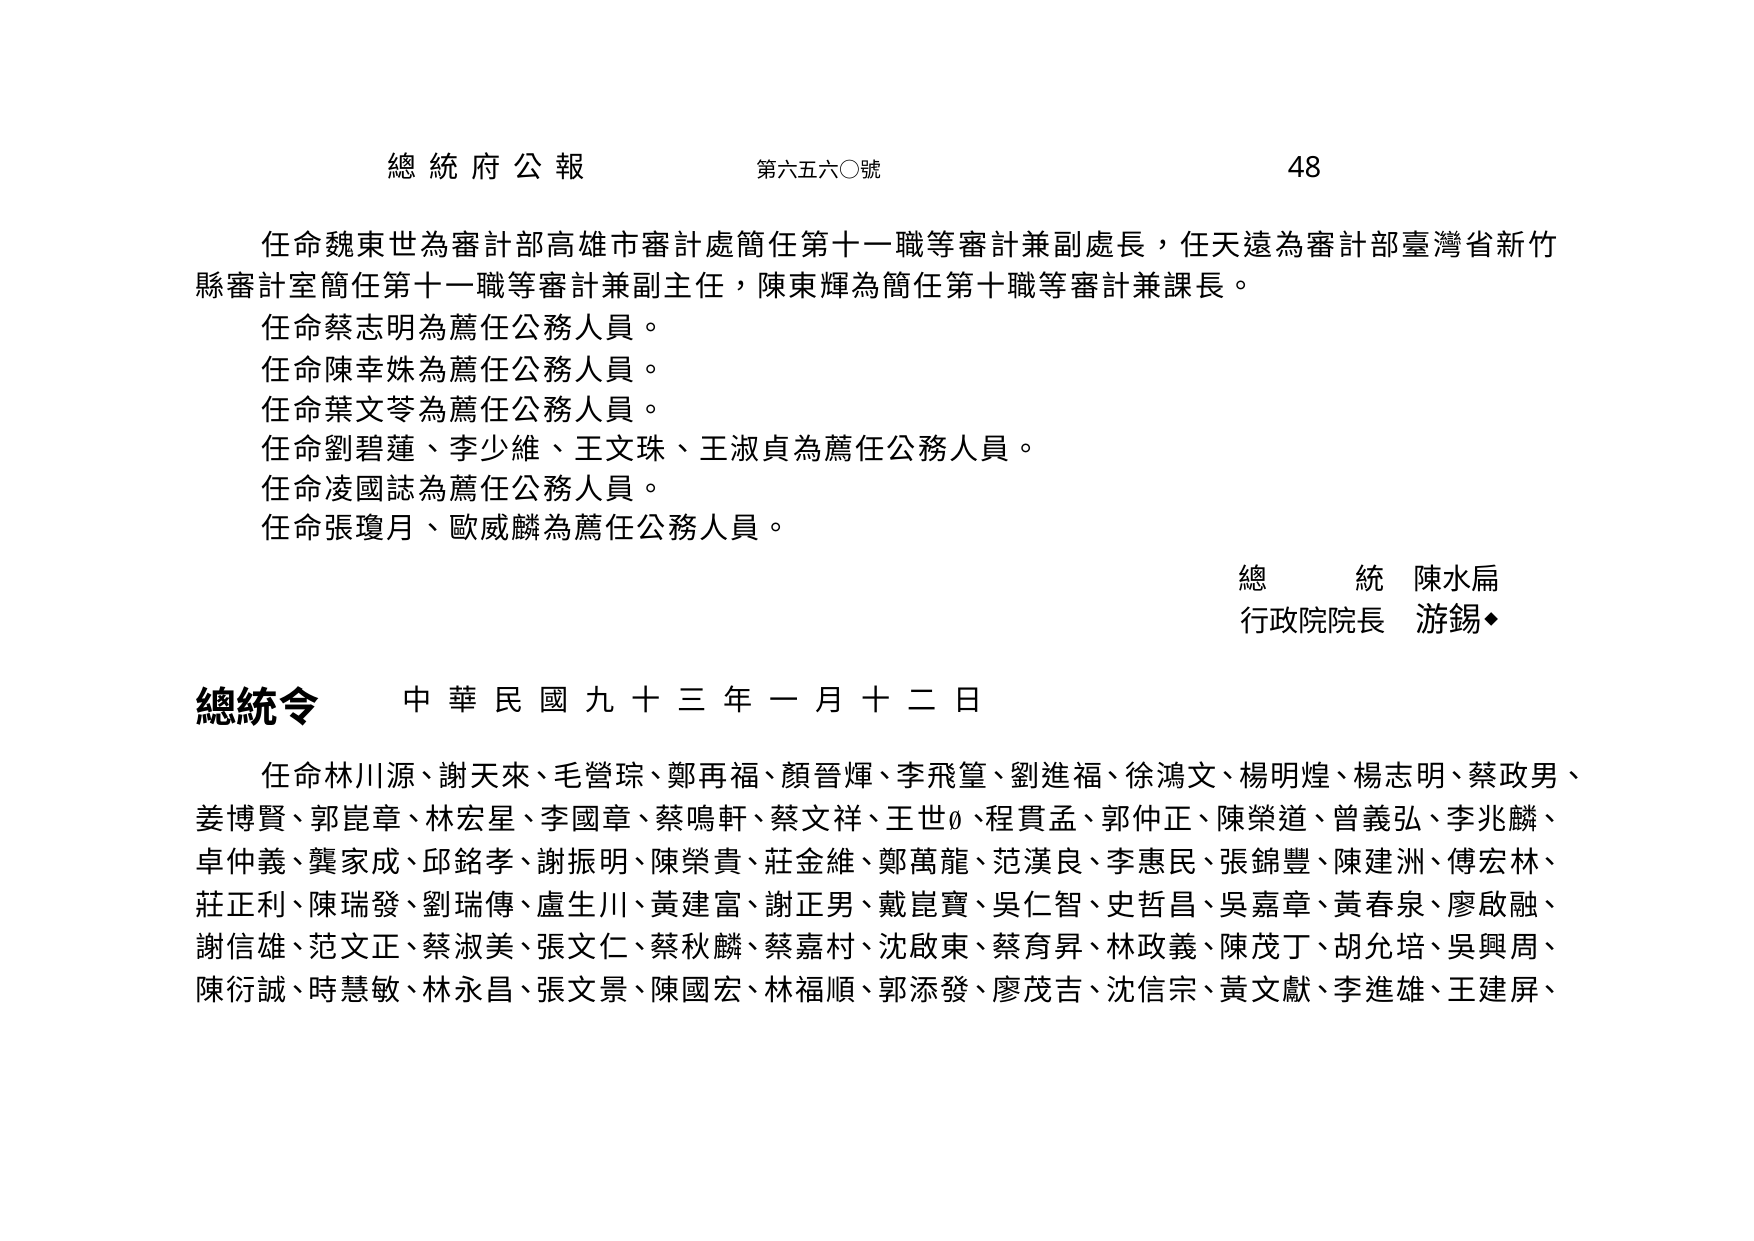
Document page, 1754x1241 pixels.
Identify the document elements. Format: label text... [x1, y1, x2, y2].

text 任命劉碧蓮、李少維、王文珠、王淑貞為薦任公務人員。 [195, 428, 1559, 467]
table_header 總統令 [192, 664, 399, 753]
table_header 中華民國九十三年一月十二日 [399, 664, 986, 753]
text 任命凌國誌為薦任公務人員。 [195, 467, 1559, 507]
text 任命陳幸姝為薦任公務人員。 [195, 347, 1559, 388]
text 任命張瓊月、歐威麟為薦任公務人員。 [195, 507, 1559, 547]
text 任命林川源、謝天來、毛營琮、鄭再福、顏晉煇、李飛篁、劉進福、徐鴻文、楊明煌、楊志明、蔡政男、姜博賢、郭崑章、林宏星、李國章、蔡鳴軒、蔡文祥、王世、程貫孟、郭仲正、陳榮道、曾義弘、李兆麟、卓仲義、龔家成、邱銘孝、謝振明、陳榮貴、莊金維、鄭萬龍、范漢良、李惠民、張錦豐、陳建洲、傅宏林、莊正利、陳瑞發、劉瑞傳、盧生川、黃建富、謝正男、戴崑寶、吳仁智、史哲昌、吳嘉章、黃春泉、廖啟融、謝信雄、范文正、蔡淑美、張文仁、蔡秋麟、蔡嘉村、沈啟東、蔡育昇、林政義、陳茂丁、胡允培、吳興周、陳衍誠、時慧敏、林永昌、張文景、陳國宏、林福順、郭添發、廖茂吉、沈信宗、黃文獻、李進雄、王建屏、潘永信、李春信、楊文獻、李世璟、謝豐源、賴政杉、楊宗勳、莊永長、鄭玉謙、王裕城、梁美志、徐英展、謝明德、王欽福、郭俊宏、羅文錦、王俊偉、蔡榮章、王曉天、吳清淵、張家誠、周世祥、李坤霖、陳新春、林榮輝、林南川、李振國、殷宗義、翁仲南、陳育義、徐江漢、張雪芬、黃盛義、王進松、楊明農、楊峰祐、魏榮宏、林博昭、張世明、涂熙鈞、楊正紹、許景堯、劉文加、曾釗銘、溫文雄、林志忠、葉承修、陳宗華、黃士哲、陳昭宏、黃志聖、黃勝潮、謝世福、陳榮彬、鄭芳榮、陳天佑、王仁清、羅正元、李建皇、蔡敏弘、李文湘、陳豐銘、陳池享、潘峰池、朱郁睿、張國欽、王肇瑞、連隆榮、謝昌男、許益彰、楊明勳、李崇成、高嘉南、田明生、黃國輝、莊正平為警正四階警察官。 [195, 753, 1559, 1009]
text 任命魏東世為審計部高雄市審計處簡任第十一職等審計兼副處長，任天遠為審計部臺灣省新竹縣審計室簡任第十一職等審計兼副主任，陳東輝為簡任第十職等審計兼課長。 [195, 222, 1559, 305]
text 任命蔡志明為薦任公務人員。 [195, 305, 1559, 347]
text 任命葉文苓為薦任公務人員。 [195, 388, 1559, 428]
text 總 統 陳水扁 [195, 559, 1501, 597]
text 行政院院長 游錫 [195, 602, 1501, 639]
